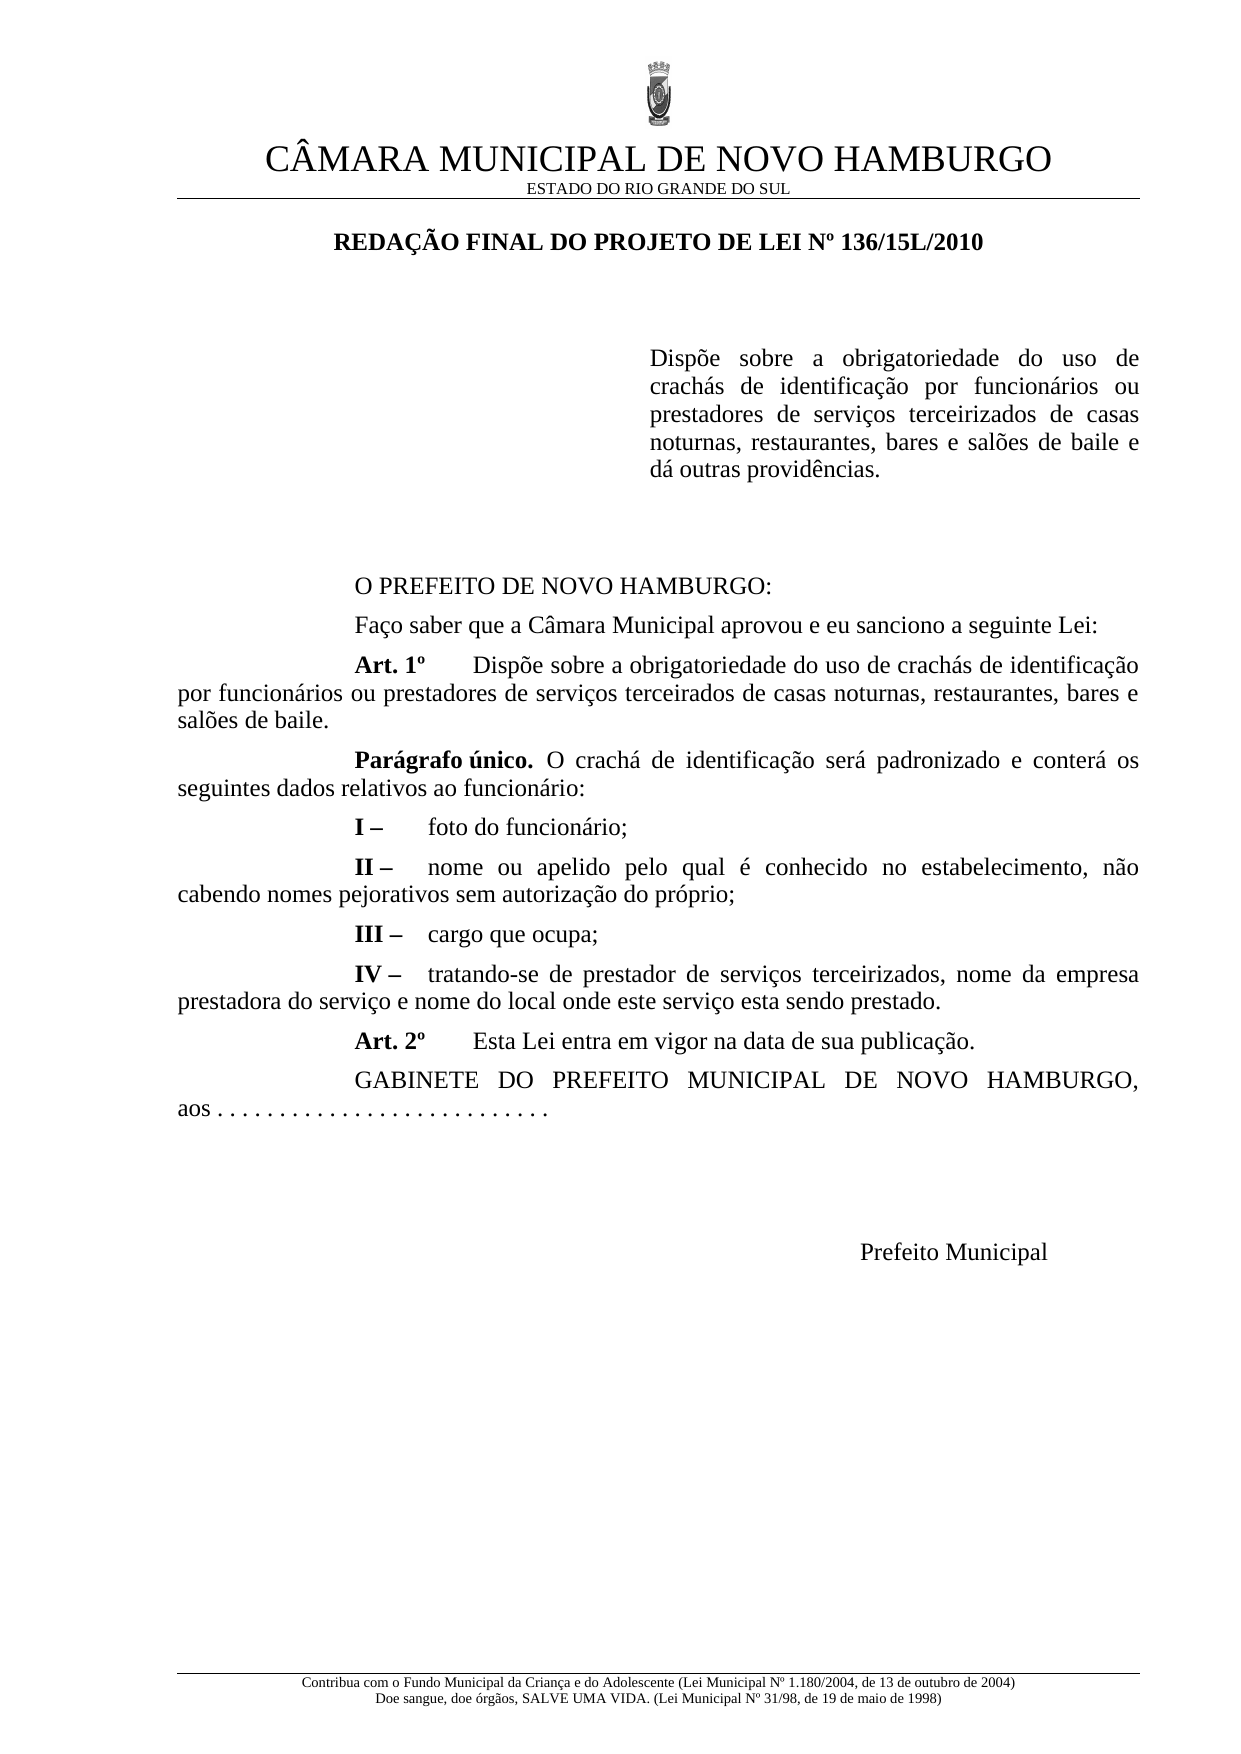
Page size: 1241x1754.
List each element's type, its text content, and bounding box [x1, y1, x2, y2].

text Art. 2º Esta Lei entra em vigor na data de sua publicação. [177, 1027, 1140, 1055]
text Parágrafo único. O crachá de identificação será padronizado e conterá os seguintes dados relativos ao funcionário: [177, 746, 1140, 801]
text GABINETE DO PREFEITO MUNICIPAL DE NOVO HAMBURGO, aos . . . . . . . . . . . . . . . . . . . . . . . . . . . [177, 1067, 1140, 1122]
text Faço saber que a Câmara Municipal aprovou e eu sanciono a seguinte Lei: [177, 611, 1140, 639]
text Art. 1º Dispõe sobre a obrigatoriedade do uso de crachás de identificação por funcionários ou prestadores de serviços terceirados de casas noturnas, restaurantes, bares e salões de baile. [177, 651, 1140, 734]
text O PREFEITO DE NOVO HAMBURGO: [177, 572, 1140, 599]
text IV – tratando-se de prestador de serviços terceirizados, nome da empresa prestadora do serviço e nome do local onde este serviço esta sendo prestado. [177, 960, 1140, 1015]
text I – foto do funcionário; [177, 813, 1140, 841]
text II – nome ou apelido pelo qual é conhecido no estabelecimento, não cabendo nomes pejorativos sem autorização do próprio; [177, 853, 1140, 908]
text Prefeito Municipal [768, 1238, 1140, 1266]
text III – cargo que ocupa; [177, 920, 1140, 948]
text Dispõe sobre a obrigatoriedade do uso de crachás de identificação por funcionários ou prestadores de serviços terceirizados de casas noturnas, restaurantes, bares e salões de baile e dá outras providências. [649, 344, 1140, 483]
text REDAÇÃO FINAL DO PROJETO DE LEI Nº 136/15L/2010 [177, 228, 1140, 256]
